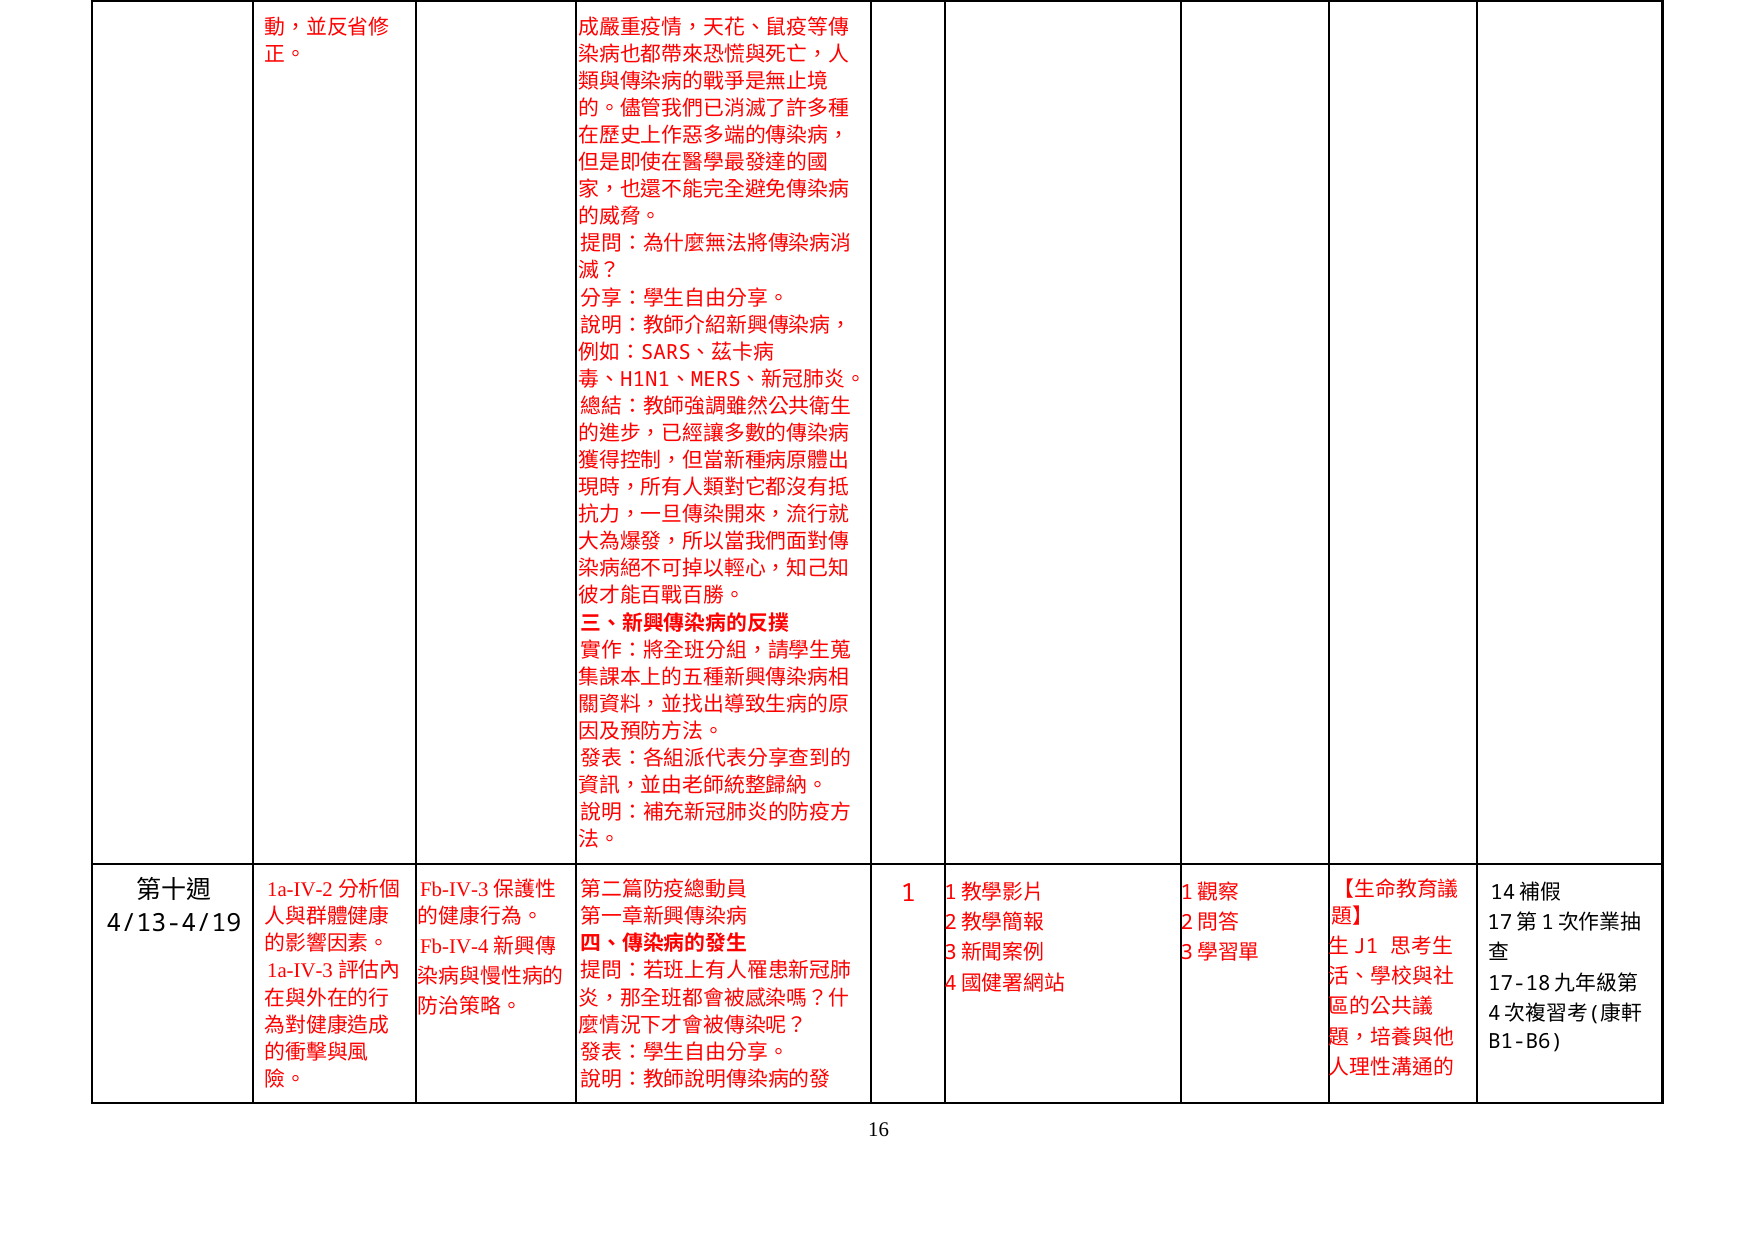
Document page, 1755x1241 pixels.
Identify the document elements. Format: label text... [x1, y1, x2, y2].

table_cell 動，並反省修正。 [254, 2, 415, 862]
table_cell [872, 2, 944, 862]
table_cell Fb-IV-3 保護性的健康行為。 Fb-IV-4 新興傳染病與慢性病的防治策略。 [417, 865, 575, 1102]
table_cell 第十週 4/13-4/19 [93, 865, 252, 1102]
table_cell [417, 2, 575, 862]
table_cell 1觀察 2問答 3學習單 [1182, 865, 1328, 1102]
table_cell 1教學影片 2教學簡報 3新聞案例 4國健署網站 [946, 865, 1180, 1102]
table_cell 【生命教育議題】 生J1 思考生活、學校與社區的公共議題，培養與他人理性溝通的 [1330, 865, 1476, 1102]
table_cell 1 [872, 865, 944, 1102]
table_cell [1182, 2, 1328, 862]
table_cell [946, 2, 1180, 862]
table_cell [1478, 2, 1661, 862]
table_cell 1a-IV-2 分析個人與群體健康的影響因素。 1a-IV-3 評估內在與外在的行為對健康造成的衝擊與風險。 [254, 865, 415, 1102]
table_cell 成嚴重疫情，天花、鼠疫等傳染病也都帶來恐慌與死亡，人類與傳染病的戰爭是無止境的。儘管我們已消滅了許多種在歷史上作惡多端的傳染病，但是即使在醫學最發達的國家，也還不能完全避免傳染病的威脅。 提問：為什麼無法將傳染病消滅？ 分享：學生自由分享。 說明：教師介紹新興傳染病，例如：SARS、茲卡病毒、H1N1、MERS、新冠肺炎。 總結：教師強調雖然公共衛生的進步，已經讓多數的傳染病獲得控制，但當新種病原體出現時，所有人類對它都沒有抵抗力，一旦傳染開來，流行就大為爆發，所以當我們面對傳染病絕不可掉以輕心，知己知彼才能百戰百勝。 三、新興傳染病的反撲 實作：將全班分組，請學生蒐集課本上的五種新興傳染病相關資料，並找出導致生病的原因及預防方法。 發表：各組派代表分享查到的資訊，並由老師統整歸納。 說明：補充新冠肺炎的防疫方法。 [577, 2, 870, 862]
table_cell [93, 2, 252, 862]
table_cell 14補假 17第1次作業抽查 17-18九年級第4次複習考(康軒B1-B6) [1478, 865, 1661, 1102]
table_cell [1330, 2, 1476, 862]
table_cell 第二篇防疫總動員 第一章新興傳染病 四、傳染病的發生 提問：若班上有人罹患新冠肺炎，那全班都會被感染嗎？什麼情況下才會被傳染呢？ 發表：學生自由分享。 說明：教師說明傳染病的發 [577, 865, 870, 1102]
